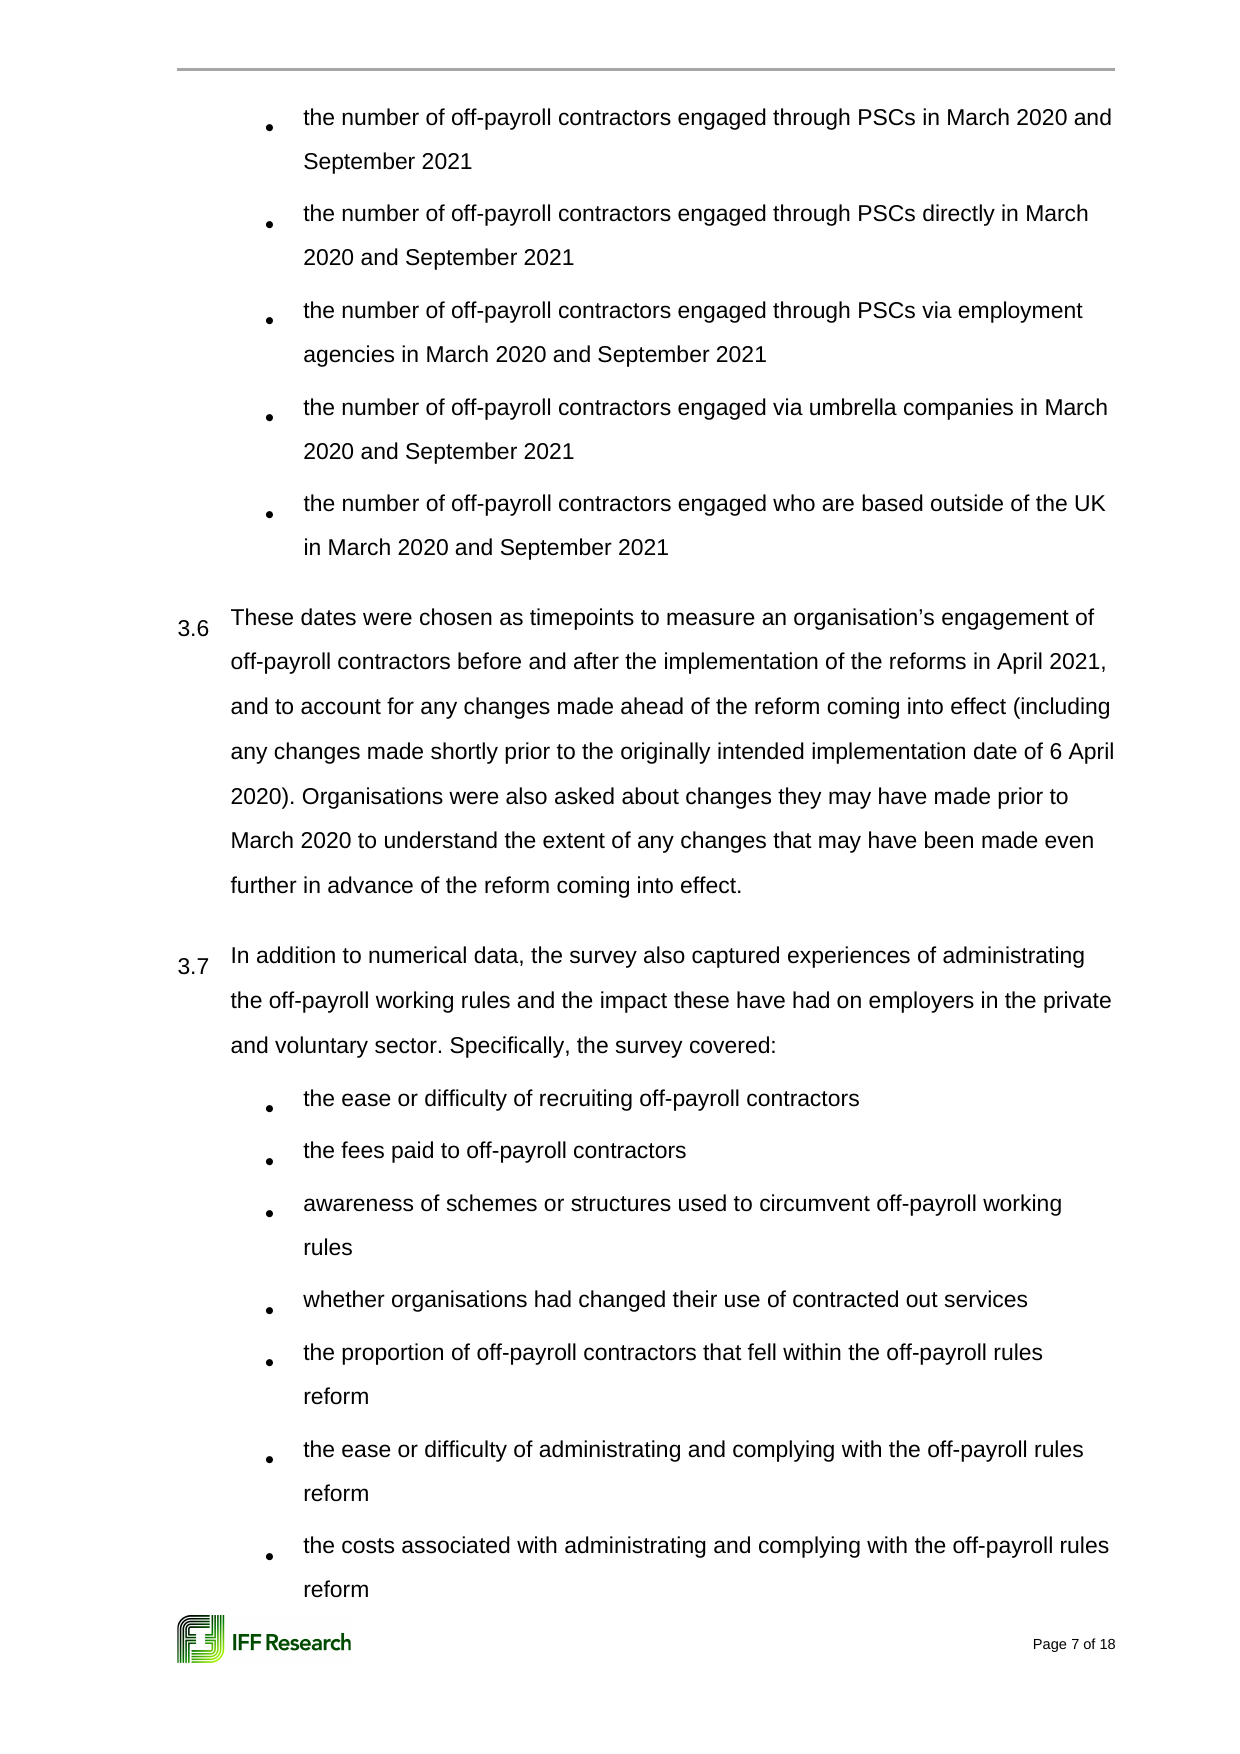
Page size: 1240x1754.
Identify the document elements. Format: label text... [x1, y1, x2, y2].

list These dates were chosen as timepoints to measure an organisation’s engagement of off-payroll contractors before and after the implementation of the reforms in April 2021, and to account for any changes made ahead of the reform coming into effect (including any changes made shortly prior to the originally intended implementation date of 6 April 2020). Organisations were also asked about changes they may have made prior to March 2020 to understand the extent of any changes that may have been made even further in advance of the reform coming into effect. [177, 603, 1115, 909]
list whether organisations had changed their use of contracted out services [266, 1286, 1115, 1323]
list the number of off-payroll contractors engaged through PSCs directly in March 2020 and September 2021 [266, 200, 1115, 281]
list the ease or difficulty of recruiting off-payroll contractors [266, 1085, 1115, 1122]
list awareness of schemes or structures used to circumvent off-payroll working rules [266, 1190, 1115, 1271]
list the number of off-payroll contractors engaged through PSCs via employment agencies in March 2020 and September 2021 [266, 297, 1115, 378]
list the number of off-payroll contractors engaged through PSCs in March 2020 and September 2021 [266, 103, 1115, 184]
list the ease or difficulty of administrating and complying with the off-payroll rules reform [266, 1436, 1115, 1517]
list the number of off-payroll contractors engaged who are based outside of the UK in March 2020 and September 2021 [266, 490, 1115, 571]
list the fees paid to off-payroll contractors [266, 1137, 1115, 1174]
list the costs associated with administrating and complying with the off-payroll rules reform [266, 1532, 1115, 1613]
list In addition to numerical data, the survey also captured experiences of administrating the off-payroll working rules and the impact these have had on employers in the private and voluntary sector. Specifically, the survey covered: [177, 942, 1115, 1069]
list the number of off-payroll contractors engaged via umbrella companies in March 2020 and September 2021 [266, 393, 1115, 474]
list the proportion of off-payroll contractors that fell within the off-payroll rules reform [266, 1339, 1115, 1420]
